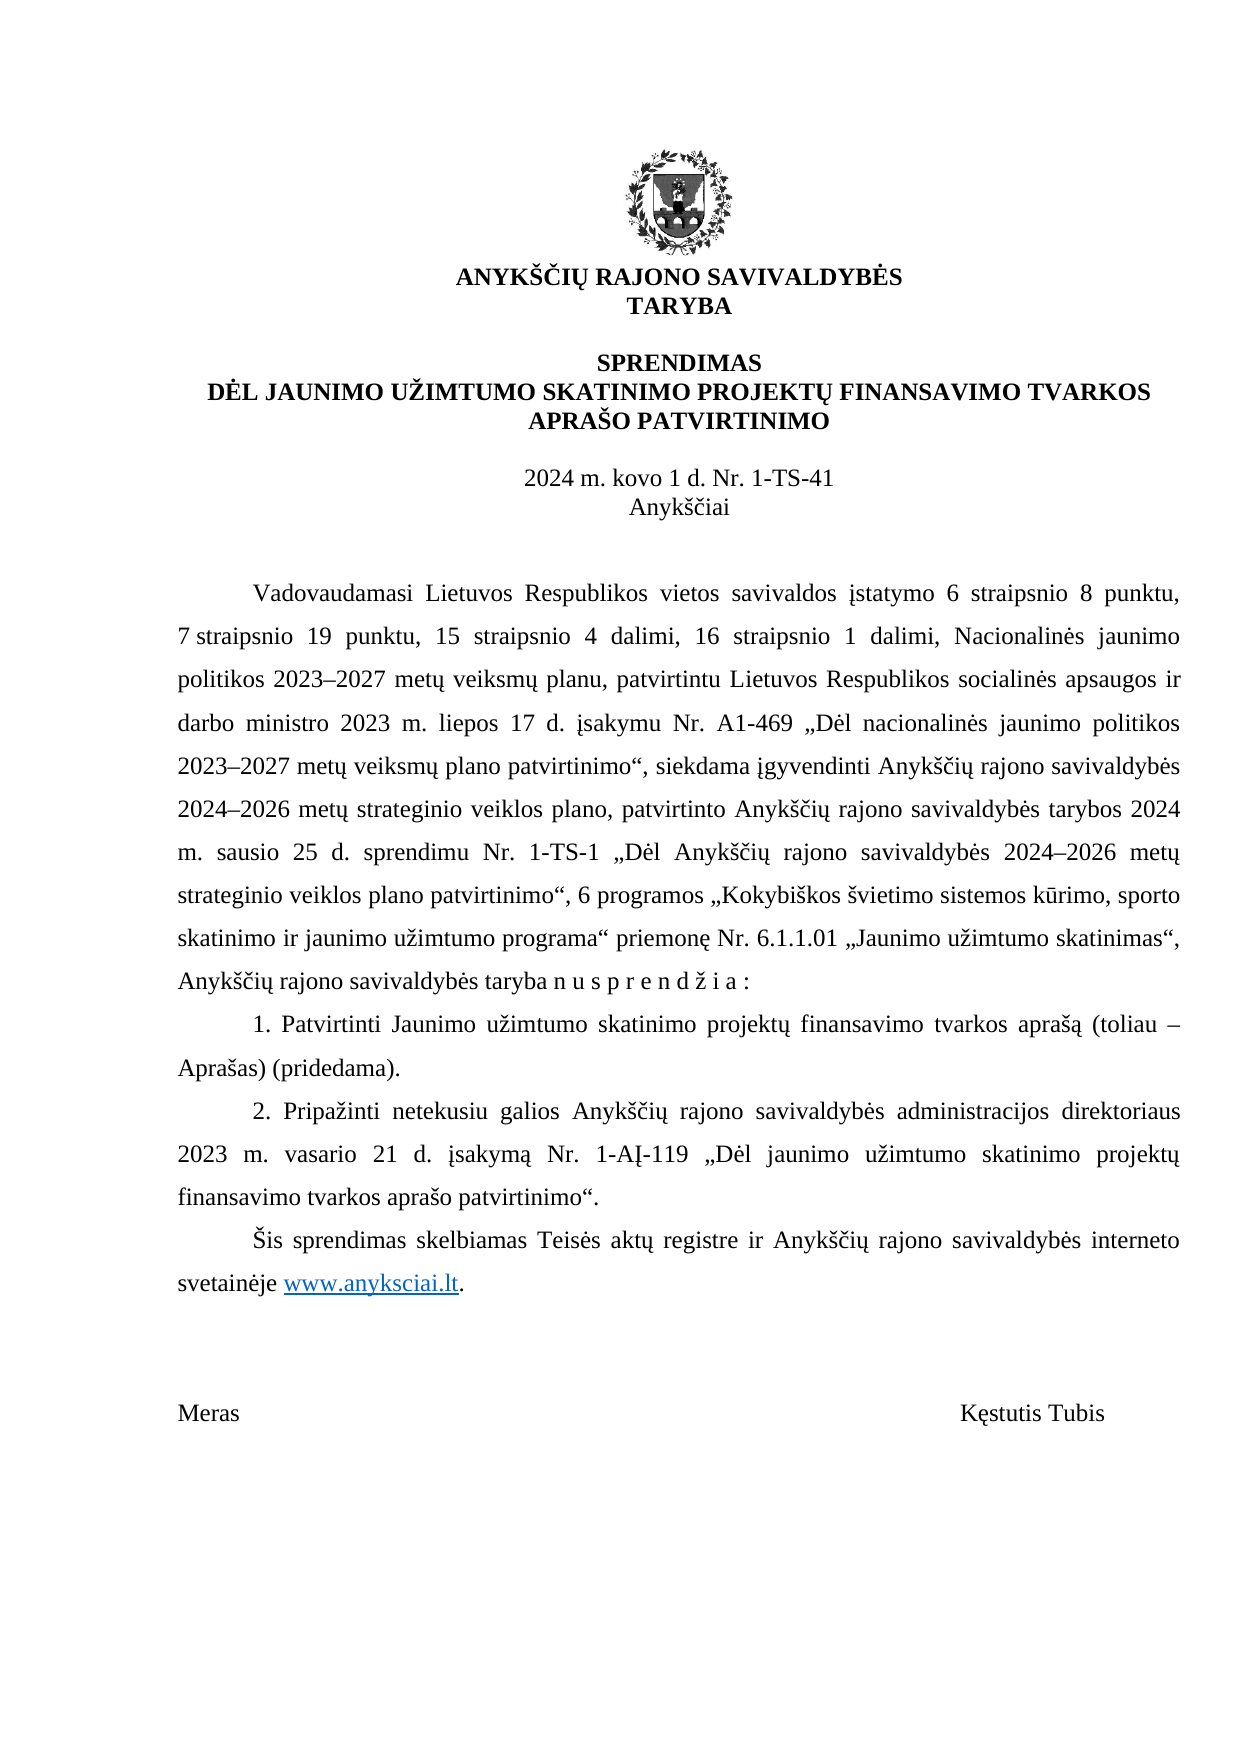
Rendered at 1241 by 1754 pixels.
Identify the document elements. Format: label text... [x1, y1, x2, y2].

text Meras Kęstutis Tubis [177, 1398, 1181, 1426]
text 1. Patvirtinti Jaunimo užimtumo skatinimo projektų finansavimo tvarkos aprašą (toliau – Aprašas) (pridedama). [177, 1009, 1181, 1081]
text 2024 m. kovo 1 d. Nr. 1-TS-41 [177, 463, 1181, 492]
text Anykščiai [177, 492, 1181, 521]
text Vadovaudamasi Lietuvos Respublikos vietos savivaldos įstatymo 6 straipsnio 8 punktu, 7 straipsnio 19 punktu, 15 straipsnio 4 dalimi, 16 straipsnio 1 dalimi, Nacionalinės jaunimo politikos 2023–2027 metų veiksmų planu, patvirtintu Lietuvos Respublikos socialinės apsaugos ir darbo ministro 2023 m. liepos 17 d. įsakymu Nr. A1-469 „Dėl nacionalinės jaunimo politikos 2023–2027 metų veiksmų plano patvirtinimo“, siekdama įgyvendinti Anykščių rajono savivaldybės 2024–2026 metų strateginio veiklos plano, patvirtinto Anykščių rajono savivaldybės tarybos 2024 m. sausio 25 d. sprendimu Nr. 1-TS-1 „Dėl Anykščių rajono savivaldybės 2024–2026 metų strateginio veiklos plano patvirtinimo“, 6 programos „Kokybiškos švietimo sistemos kūrimo, sporto skatinimo ir jaunimo užimtumo programa“ priemonę Nr. 6.1.1.01 „Jaunimo užimtumo skatinimas“, Anykščių rajono savivaldybės taryba n u s p r e n d ž i a : [177, 578, 1181, 995]
text Šis sprendimas skelbiamas Teisės aktų registre ir Anykščių rajono savivaldybės interneto svetainėje www.anyksciai.lt. [177, 1225, 1181, 1297]
text 2. Pripažinti netekusiu galios Anykščių rajono savivaldybės administracijos direktoriaus 2023 m. vasario 21 d. įsakymą Nr. 1-AĮ-119 „Dėl jaunimo užimtumo skatinimo projektų finansavimo tvarkos aprašo patvirtinimo“. [177, 1096, 1181, 1211]
text SPRENDIMAS [177, 348, 1181, 377]
text DĖL JAUNIMO UŽIMTUMO SKATINIMO PROJEKTŲ FINANSAVIMO TVARKOS APRAŠO PATVIRTINIMO [177, 377, 1181, 434]
text TARYBA [177, 291, 1181, 319]
text ANYKŠČIŲ RAJONO SAVIVALDYBĖS [177, 262, 1181, 291]
